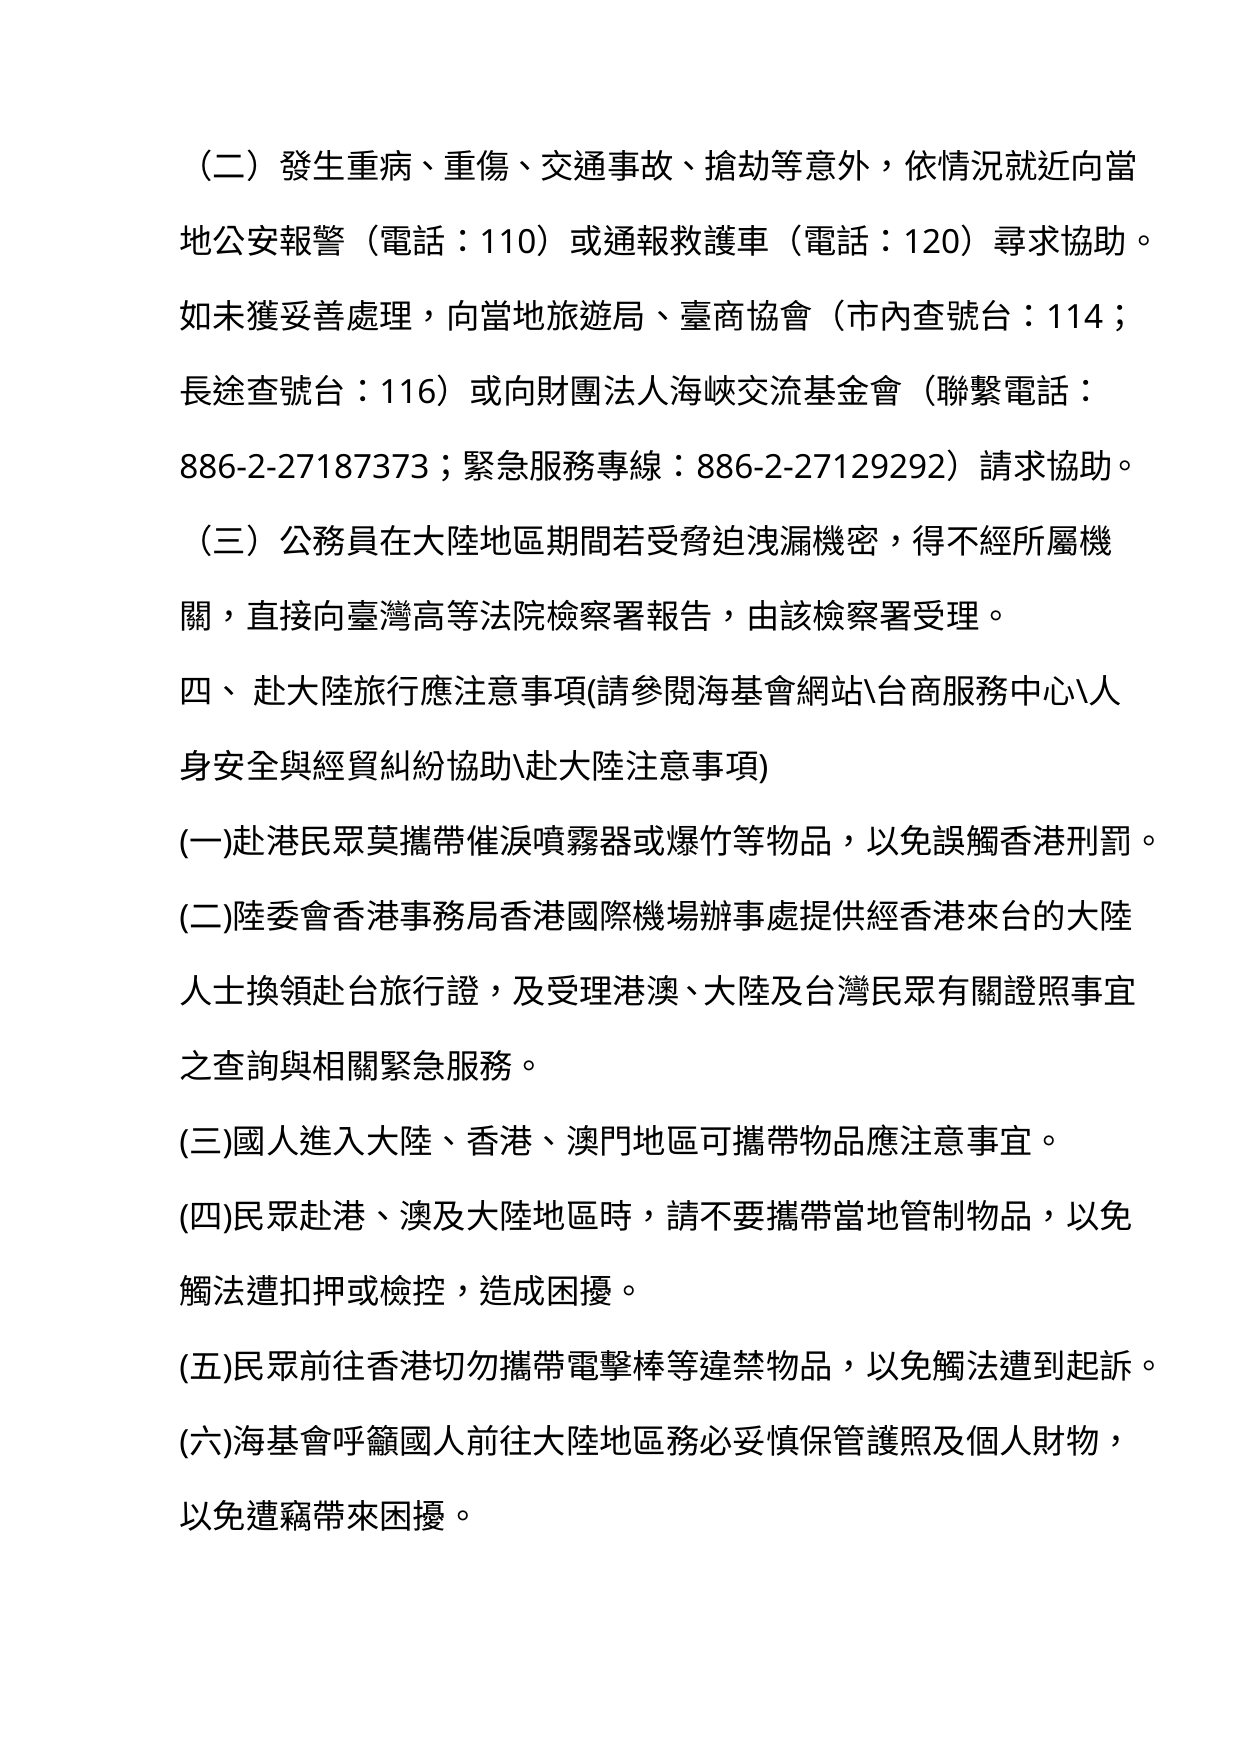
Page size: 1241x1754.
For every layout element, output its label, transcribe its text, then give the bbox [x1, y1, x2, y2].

subtitle (四)民眾赴港、澳及大陸地區時，請不要攜帶當地管制物品，以免觸法遭扣押或檢控，造成困擾。 [179, 1177, 1137, 1327]
subtitle （二）發生重病、重傷、交通事故、搶劫等意外，依情況就近向當地公安報警（電話：110）或通報救護車（電話：120）尋求協助。如未獲妥善處理，向當地旅遊局、臺商協會（市內查號台：114；長途查號台：116）或向財團法人海峽交流基金會（聯繫電話：886-2-27187373；緊急服務專線：886-2-27129292）請求協助。 [179, 127, 1137, 502]
subtitle (五)民眾前往香港切勿攜帶電擊棒等違禁物品，以免觸法遭到起訴。 [179, 1327, 1137, 1402]
subtitle （三）公務員在大陸地區期間若受脅迫洩漏機密，得不經所屬機關，直接向臺灣高等法院檢察署報告，由該檢察署受理。 [179, 502, 1137, 652]
subtitle 四、 赴大陸旅行應注意事項(請參閱海基會網站\台商服務中心\人身安全與經貿糾紛協助\赴大陸注意事項) [179, 652, 1137, 802]
subtitle (一)赴港民眾莫攜帶催淚噴霧器或爆竹等物品，以免誤觸香港刑罰。 [179, 802, 1137, 877]
subtitle (二)陸委會香港事務局香港國際機場辦事處提供經香港來台的大陸人士換領赴台旅行證，及受理港澳、大陸及台灣民眾有關證照事宜之查詢與相關緊急服務。 [179, 877, 1137, 1102]
subtitle (三)國人進入大陸、香港、澳門地區可攜帶物品應注意事宜。 [179, 1102, 1137, 1177]
subtitle (六)海基會呼籲國人前往大陸地區務必妥慎保管護照及個人財物，以免遭竊帶來困擾。 [179, 1402, 1137, 1552]
